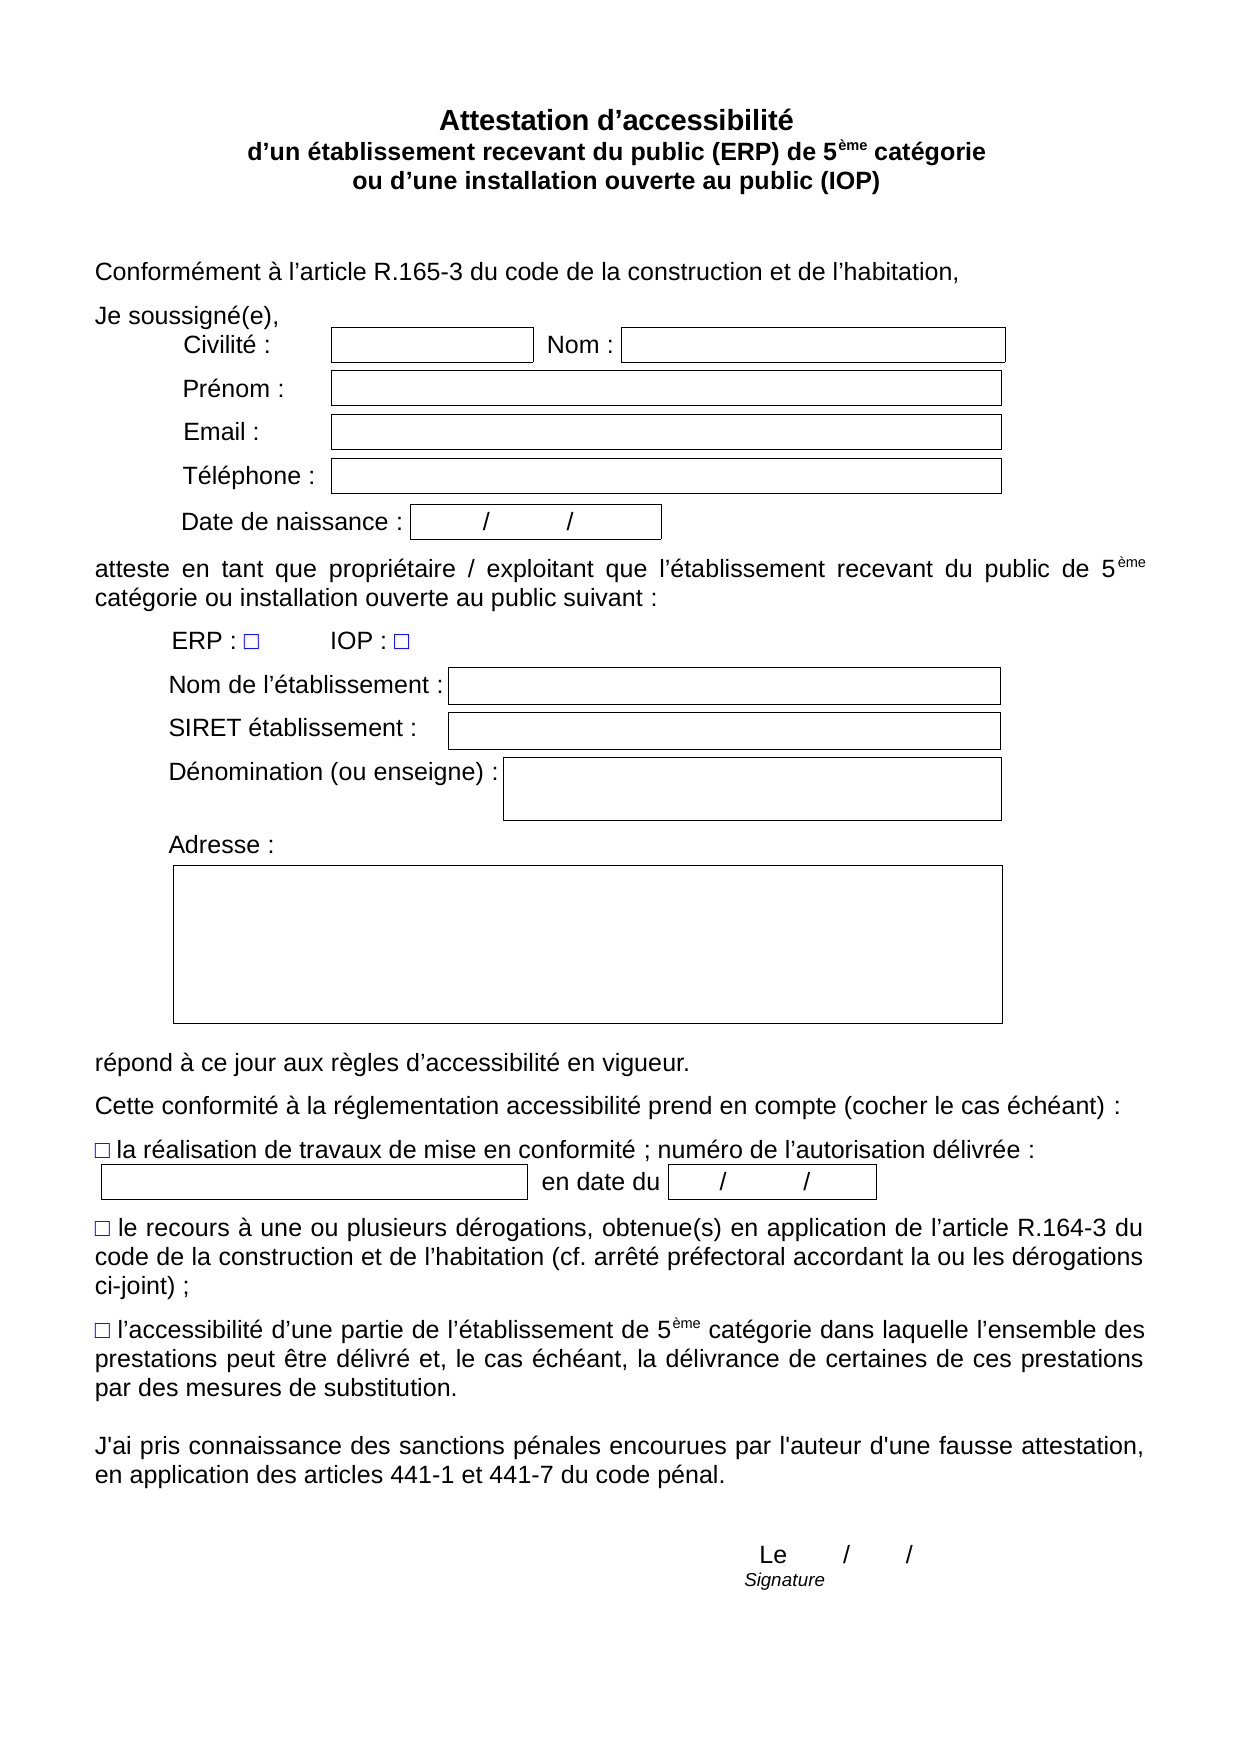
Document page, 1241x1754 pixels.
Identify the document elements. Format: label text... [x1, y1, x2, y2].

text [1001, 670, 1146, 699]
text Le / / [94, 1540, 1146, 1569]
text Conformément à l’article R.165-3 du code de la construction et de l’habitation, [94, 257, 1146, 286]
text Cette conformité à la réglementation accessibilité prend en compte (cocher le cas échéant) : [94, 1091, 1146, 1120]
text [449, 670, 1000, 699]
text Signature [94, 1569, 1146, 1590]
text [622, 330, 1005, 359]
text [332, 330, 533, 359]
text [662, 504, 1146, 539]
text Prénom : [94, 373, 331, 402]
text atteste en tant que propriétaire / exploitant que l’établissement recevant du public de 5ème catégorie ou installation ouverte au public suivant : [94, 554, 1146, 612]
text □ le recours à une ou plusieurs dérogations, obtenue(s) en application de l’article R.164-3 du code de la construction et de l’habitation (cf. arrêté préfectoral accordant la ou les dérogations ci-joint) ; [94, 1213, 1146, 1300]
text Nom de l’établissement : [94, 670, 448, 699]
text [332, 373, 1001, 402]
text d’un établissement recevant du public (ERP) de 5ème catégorie [94, 137, 1146, 166]
text répond à ce jour aux règles d’accessibilité en vigueur. [94, 1047, 1146, 1076]
text [1006, 330, 1146, 359]
text Date de naissance : [94, 504, 410, 539]
text J'ai pris connaissance des sanctions pénales encourues par l'auteur d'une fausse attestation, en application des articles 441-1 et 441-7 du code pénal. [94, 1431, 1146, 1489]
text [332, 461, 1001, 489]
text ou d’une installation ouverte au public (IOP) [94, 166, 1146, 195]
text Nom : [534, 330, 621, 359]
text [1002, 417, 1146, 446]
text [1002, 757, 1146, 786]
text [1001, 713, 1146, 742]
text Dénomination (ou enseigne) : [94, 757, 503, 786]
text [504, 758, 1001, 786]
text / / [411, 505, 661, 539]
text [1002, 461, 1146, 489]
text [877, 1163, 1146, 1199]
text Attestation d’accessibilité [94, 103, 1146, 137]
text [94, 1163, 527, 1199]
text en date du / / [528, 1163, 876, 1199]
text ERP : □ IOP : □ [94, 626, 1146, 655]
text Civilité : [94, 330, 331, 359]
text Email : [94, 417, 331, 446]
text [1002, 373, 1146, 402]
text □ l’accessibilité d’une partie de l’établissement de 5ème catégorie dans laquelle l’ensemble des prestations peut être délivré et, le cas échéant, la délivrance de certaines de ces prestations par des mesures de substitution. [94, 1315, 1146, 1402]
text Adresse : [94, 829, 1146, 858]
text [449, 713, 1000, 742]
text SIRET établissement : [94, 713, 448, 742]
text Je soussigné(e), [94, 301, 1146, 330]
text Téléphone : [94, 461, 331, 489]
text □ la réalisation de travaux de mise en conformité ; numéro de l’autorisation délivrée : [94, 1134, 1146, 1163]
text [332, 417, 1001, 446]
